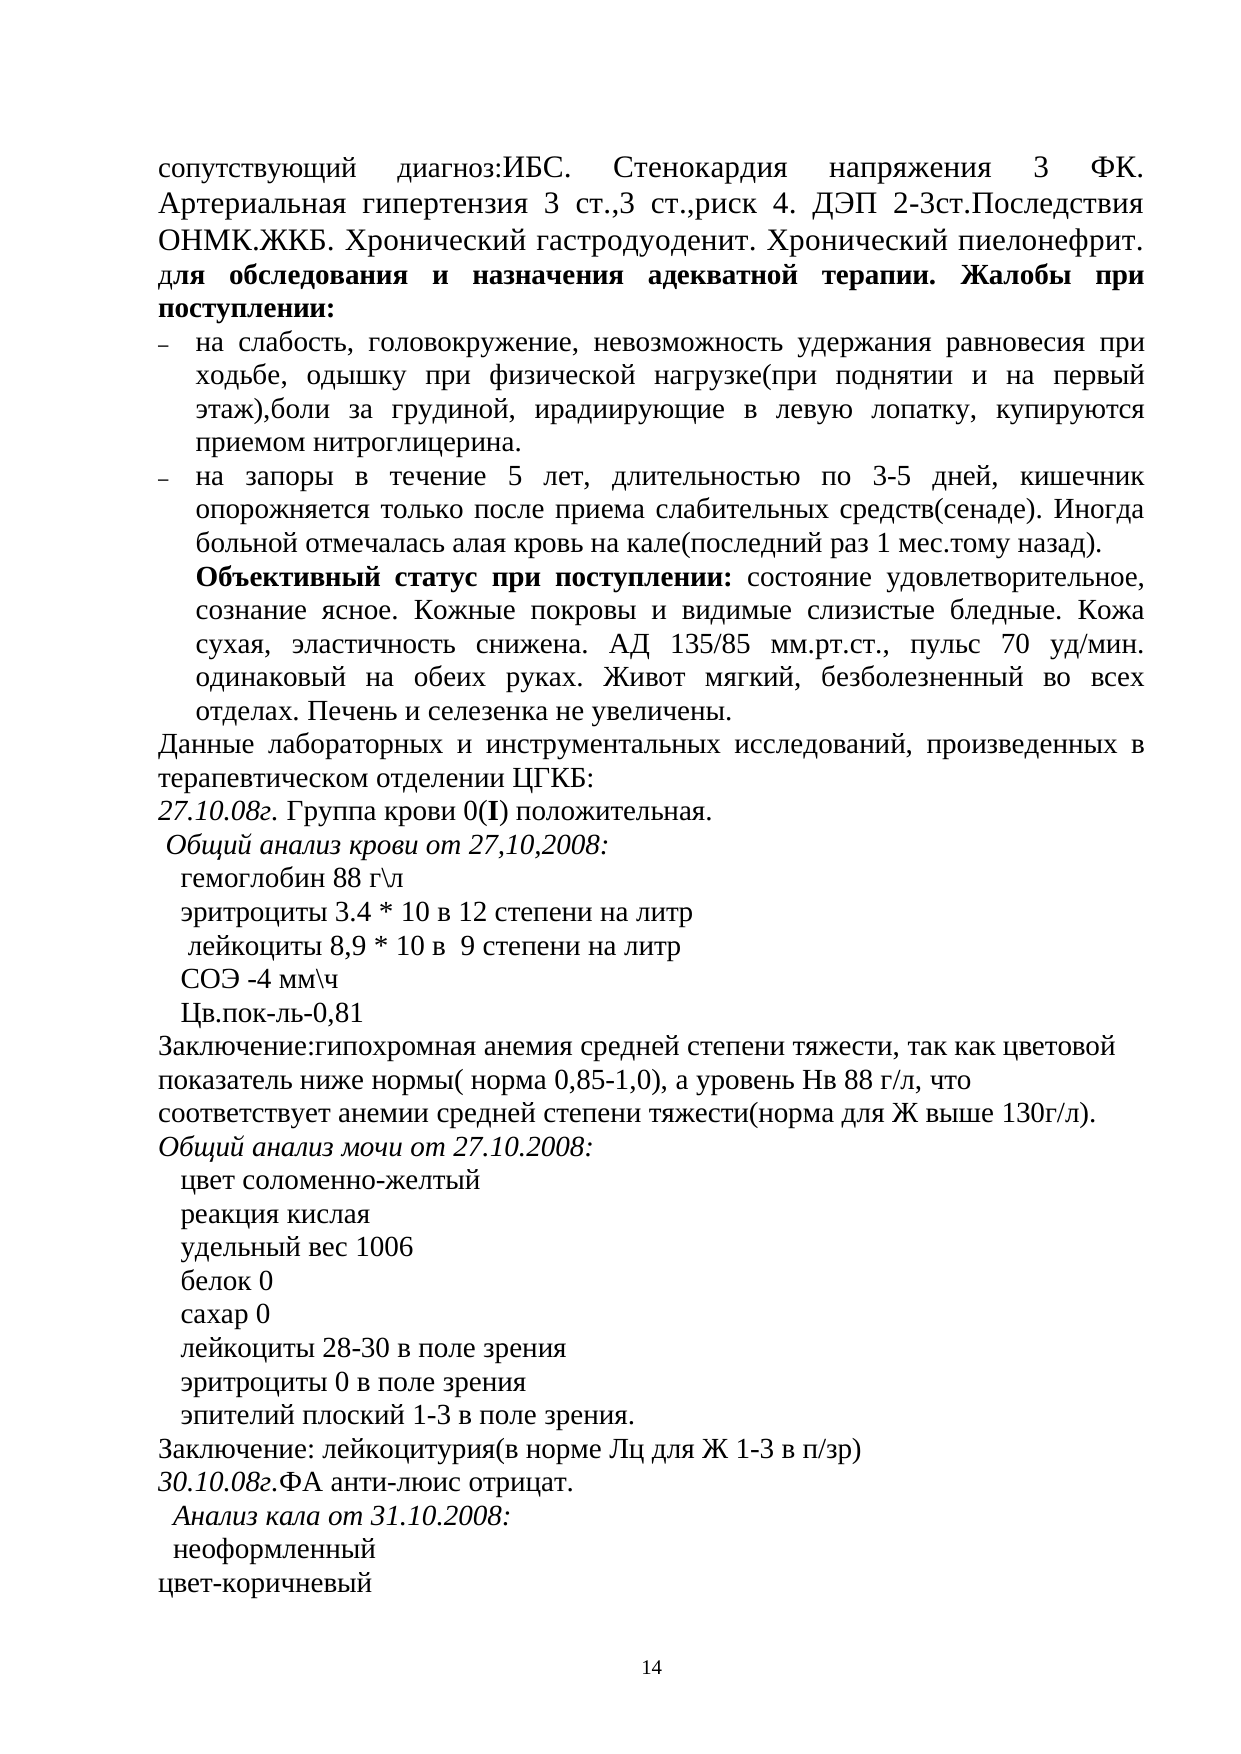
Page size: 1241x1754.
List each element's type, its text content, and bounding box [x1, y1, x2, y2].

text СОЭ -4 мм\ч [158, 961, 1145, 995]
text реакция кислая [158, 1196, 1145, 1230]
text Заключение:гипохромная анемия средней степени тяжести, так как цветовой показатель ниже нормы( норма 0,85-1,0), а уровень Нв 88 г/л, что соответствует анемии средней степени тяжести(норма для Ж выше 130г/л). [158, 1028, 1145, 1129]
text Данные лабораторных и инструментальных исследований, произведенных в терапевтическом отделении ЦГКБ: [158, 727, 1145, 794]
list Объективный статус при поступлении: состояние удовлетворительное, сознание ясное. Кожные покровы и видимые слизистые бледные. Кожа сухая, эластичность снижена. АД 135/85 мм.рт.ст., пульс 70 уд/мин. одинаковый на обеих руках. Живот мягкий, безболезненный во всех отделах. Печень и селезенка не увеличены. [158, 559, 1145, 727]
text Общий анализ крови от 27,10,2008: [158, 827, 1145, 861]
text лейкоциты 28-30 в поле зрения [158, 1330, 1145, 1364]
text удельный вес 1006 [158, 1230, 1145, 1263]
text 30.10.08г.ФА анти-люис отрицат. [158, 1464, 1145, 1498]
text сахар 0 [158, 1297, 1145, 1330]
text цвет-коричневый [158, 1565, 1145, 1599]
text цвет соломенно-желтый [158, 1163, 1145, 1196]
text лейкоциты 8,9 * 10 в 9 степени на литр [158, 928, 1145, 961]
text эритроциты 0 в поле зрения [158, 1364, 1145, 1397]
list на запоры в течение 5 лет, длительностью по 3-5 дней, кишечник опорожняется только после приема слабительных средств(сенаде). Иногда больной отмечалась алая кровь на кале(последний раз 1 мес.тому назад). [158, 458, 1145, 559]
text Анализ кала от 31.10.2008: [158, 1498, 1145, 1532]
text сопутствующий диагноз:ИБС. Стенокардия напряжения 3 ФК. Артериальная гипертензия 3 ст.,3 ст.,риск 4. ДЭП 2-3ст.Последствия ОНМК.ЖКБ. Хронический гастродуоденит. Хронический пиелонефрит. для обследования и назначения адекватной терапии. Жалобы при поступлении: [158, 148, 1145, 324]
text эпителий плоский 1-3 в поле зрения. [158, 1397, 1145, 1431]
text 27.10.08г. Группа крови 0(I) положительная. [158, 794, 1145, 827]
text неоформленный [158, 1532, 1145, 1565]
text Цв.пок-ль-0,81 [158, 995, 1145, 1028]
text эритроциты 3.4 * 10 в 12 степени на литр [158, 894, 1145, 928]
list на слабость, головокружение, невозможность удержания равновесия при ходьбе, одышку при физической нагрузке(при поднятии и на первый этаж),боли за грудиной, ирадиирующие в левую лопатку, купируются приемом нитроглицерина. [158, 324, 1145, 458]
text Заключение: лейкоцитурия(в норме Лц для Ж 1-3 в п/зр) [158, 1431, 1145, 1464]
text Общий анализ мочи от 27.10.2008: [158, 1129, 1145, 1163]
text белок 0 [158, 1263, 1145, 1297]
text гемоглобин 88 г\л [158, 861, 1145, 894]
